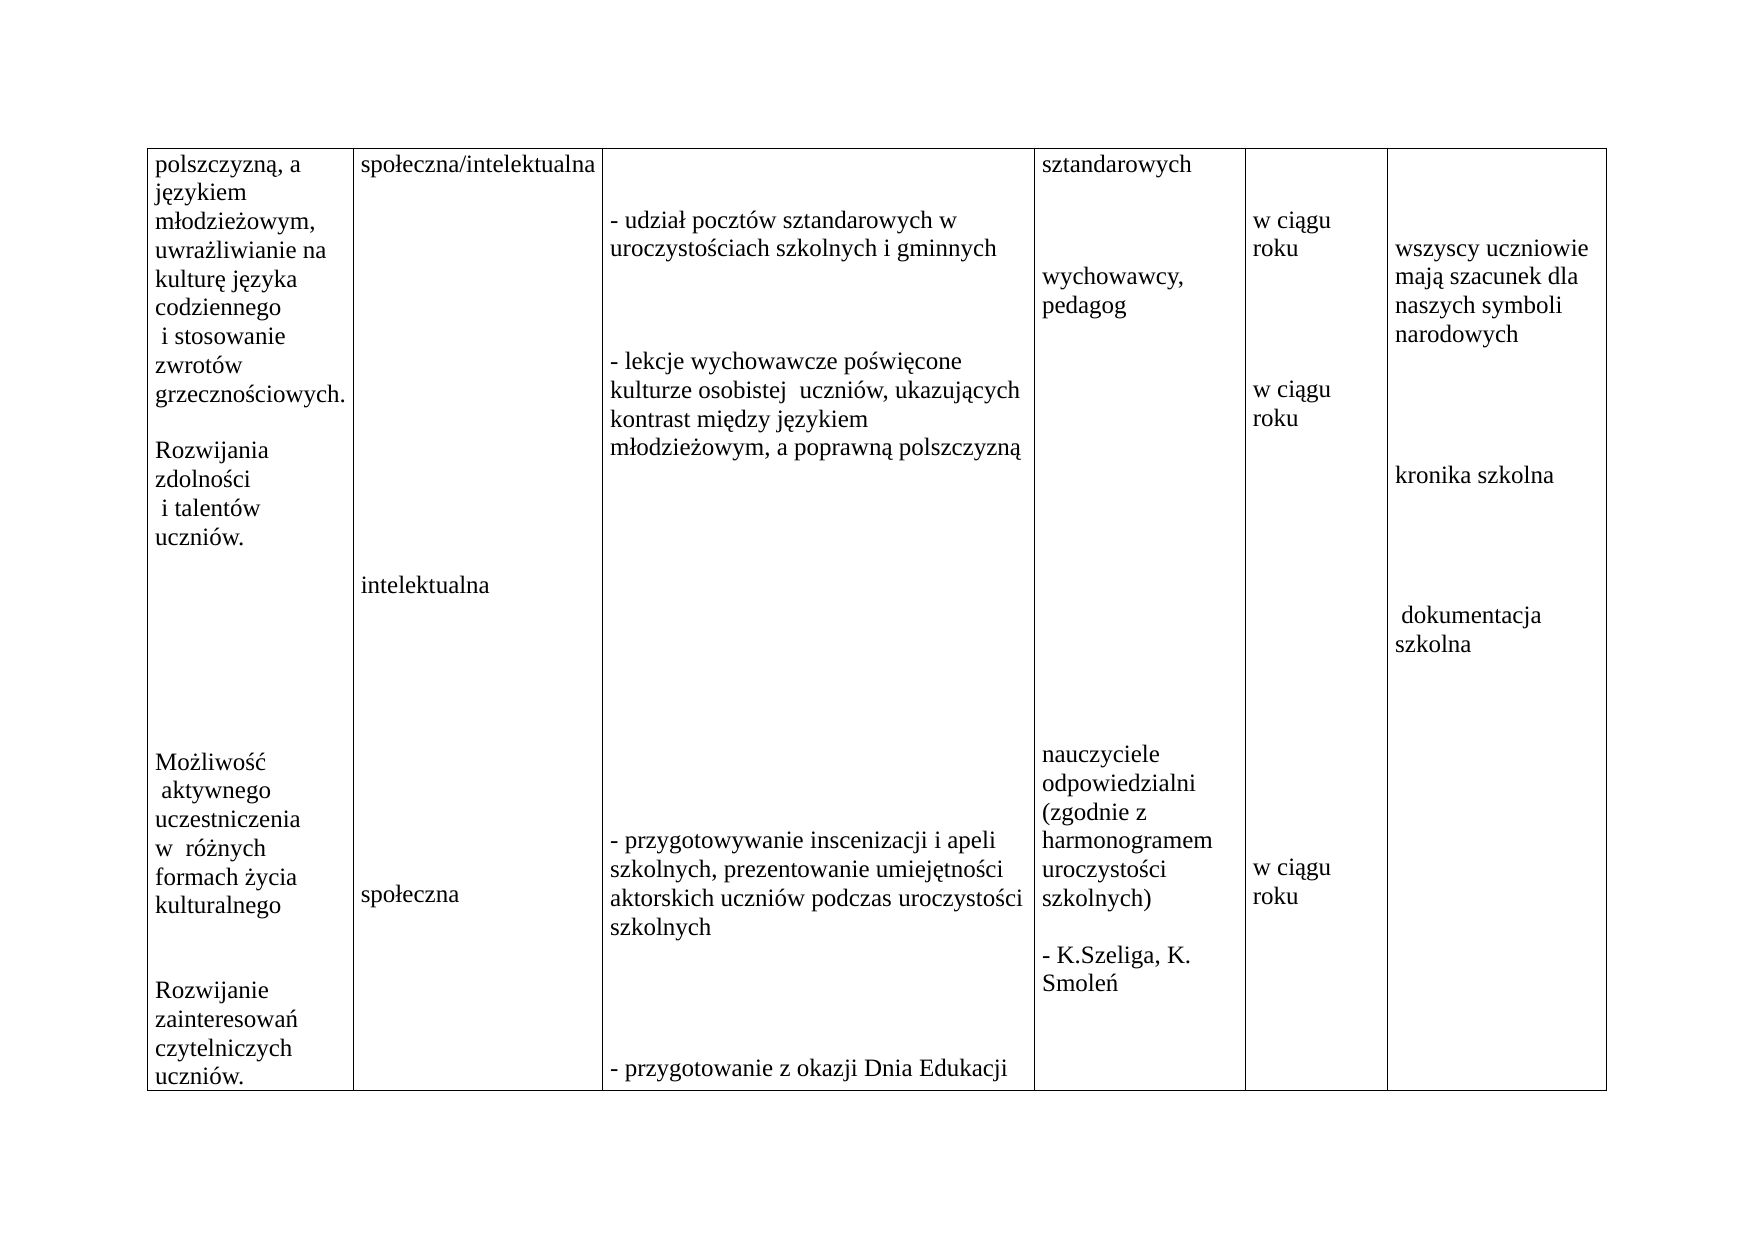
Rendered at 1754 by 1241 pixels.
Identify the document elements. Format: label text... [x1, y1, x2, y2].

table_cell polszczyzną, a językiem młodzieżowym, uwrażliwianie na kulturę języka codziennego i stosowanie zwrotów grzecznościowych. Rozwijania zdolności i talentów uczniów. Możliwość aktywnego uczestniczenia w różnych formach życia kulturalnego Rozwijanie zainteresowań czytelniczych uczniów. [148, 149, 353, 1090]
table_cell sztandarowych wychowawcy, pedagog nauczyciele odpowiedzialni (zgodnie z harmonogramem uroczystości szkolnych) - K.Szeliga, K. Smoleń [1035, 149, 1245, 1090]
table_cell - udział pocztów sztandarowych w uroczystościach szkolnych i gminnych - lekcje wychowawcze poświęcone kulturze osobistej uczniów, ukazujących kontrast między językiem młodzieżowym, a poprawną polszczyzną - przygotowywanie inscenizacji i apeli szkolnych, prezentowanie umiejętności aktorskich uczniów podczas uroczystości szkolnych - przygotowanie z okazji Dnia Edukacji [603, 149, 1034, 1090]
table_cell społeczna/intelektualna intelektualna społeczna [354, 149, 602, 1090]
table_cell w ciągu roku w ciągu roku w ciągu roku [1246, 149, 1387, 1090]
table_cell wszyscy uczniowie mają szacunek dla naszych symboli narodowych kronika szkolna dokumentacja szkolna [1388, 149, 1606, 1090]
